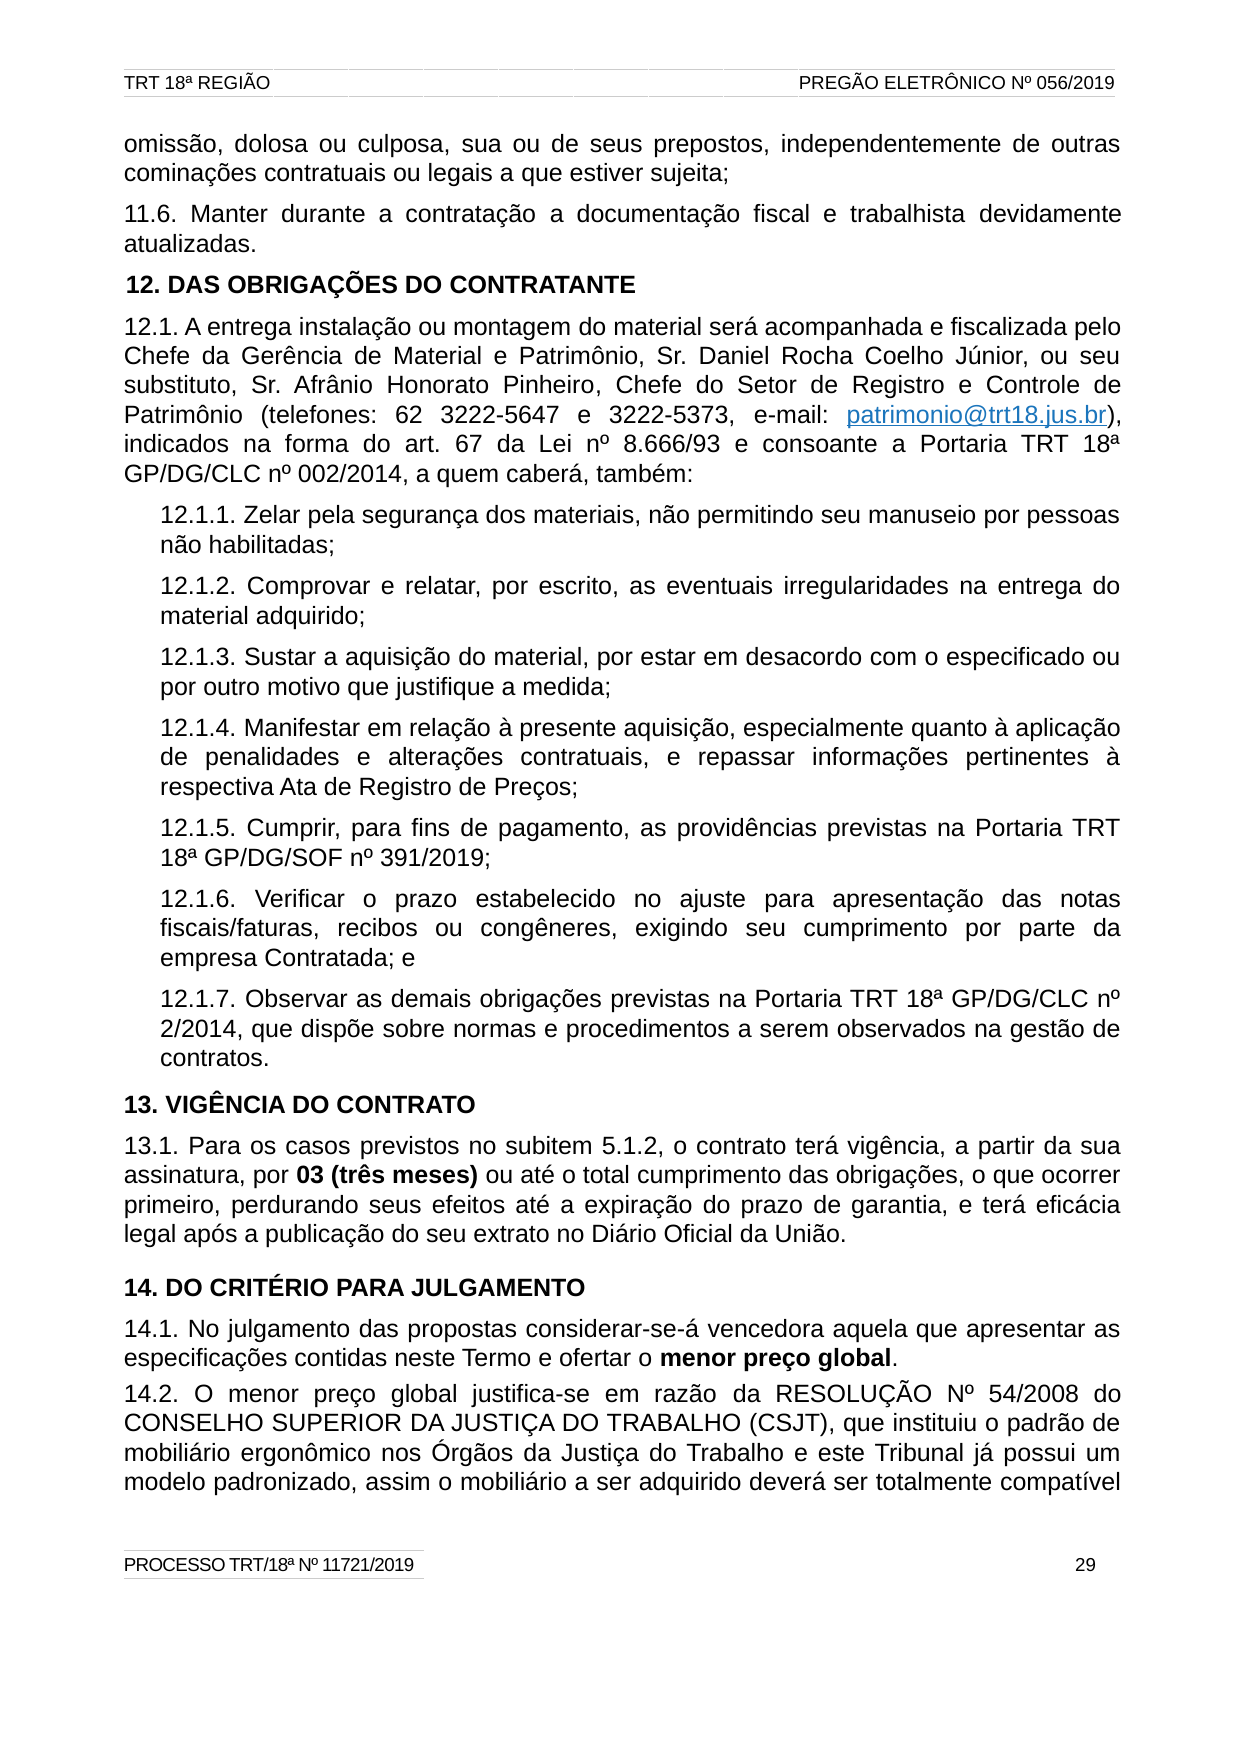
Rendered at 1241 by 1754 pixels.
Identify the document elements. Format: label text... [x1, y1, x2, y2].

text 11.6. Manter durante a contratação a documentação fiscal e trabalhista devidamente atualizadas. [123, 199, 1122, 258]
text 13.1. Para os casos previstos no subitem 5.1.2, o contrato terá vigência, a partir da sua assinatura, por 03 (três meses) ou até o total cumprimento das obrigações, o que ocorrer primeiro, perdurando seus efeitos até a expiração do prazo de garantia, e terá eficácia legal após a publicação do seu extrato no Diário Oficial da União. [123, 1130, 1122, 1248]
text omissão, dolosa ou culposa, sua ou de seus prepostos, independentemente de outras cominações contratuais ou legais a que estiver sujeita; [123, 128, 1122, 187]
text 12.1.2. Comprovar e relatar, por escrito, as eventuais irregularidades na entrega do material adquirido; [160, 570, 1122, 629]
text 12. DAS OBRIGAÇÕES DO CONTRATANTE [126, 269, 1122, 299]
text 12.1.4. Manifestar em relação à presente aquisição, especialmente quanto à aplicação de penalidades e alterações contratuais, e repassar informações pertinentes à respectiva Ata de Registro de Preços; [160, 712, 1122, 801]
text 14. DO CRITÉRIO PARA JULGAMENTO [123, 1272, 1122, 1301]
text 12.1. A entrega instalação ou montagem do material será acompanhada e fiscalizada pelo Chefe da Gerência de Material e Patrimônio, Sr. Daniel Rocha Coelho Júnior, ou seu substituto, Sr. Afrânio Honorato Pinheiro, Chefe do Setor de Registro e Controle de Patrimônio (telefones: 62 3222-5647 e 3222-5373, e-mail: patrimonio@trt18.jus.br), indicados na forma do art. 67 da Lei nº 8.666/93 e consoante a Portaria TRT 18ª GP/DG/CLC nº 002/2014, a quem caberá, também: [123, 311, 1122, 488]
text 12.1.1. Zelar pela segurança dos materiais, não permitindo seu manuseio por pessoas não habilitadas; [160, 499, 1122, 558]
text 14.1. No julgamento das propostas considerar-se-á vencedora aquela que apresentar as especificações contidas neste Termo e ofertar o menor preço global. [123, 1313, 1122, 1372]
text 12.1.3. Sustar a aquisição do material, por estar em desacordo com o especificado ou por outro motivo que justifique a medida; [160, 641, 1122, 700]
text 13. VIGÊNCIA DO CONTRATO [123, 1090, 1122, 1118]
text 12.1.7. Observar as demais obrigações previstas na Portaria TRT 18ª GP/DG/CLC nº 2/2014, que dispõe sobre normas e procedimentos a serem observados na gestão de contratos. [160, 983, 1122, 1072]
text 12.1.6. Verificar o prazo estabelecido no ajuste para apresentação das notas fiscais/faturas, recibos ou congêneres, exigindo seu cumprimento por parte da empresa Contratada; e [160, 883, 1122, 972]
text 12.1.5. Cumprir, para fins de pagamento, as providências previstas na Portaria TRT 18ª GP/DG/SOF nº 391/2019; [160, 812, 1122, 871]
text 14.2. O menor preço global justifica-se em razão da RESOLUÇÃO Nº 54/2008 do CONSELHO SUPERIOR DA JUSTIÇA DO TRABALHO (CSJT), que instituiu o padrão de mobiliário ergonômico nos Órgãos da Justiça do Trabalho e este Tribunal já possui um modelo padronizado, assim o mobiliário a ser adquirido deverá ser totalmente compatível [123, 1378, 1122, 1496]
